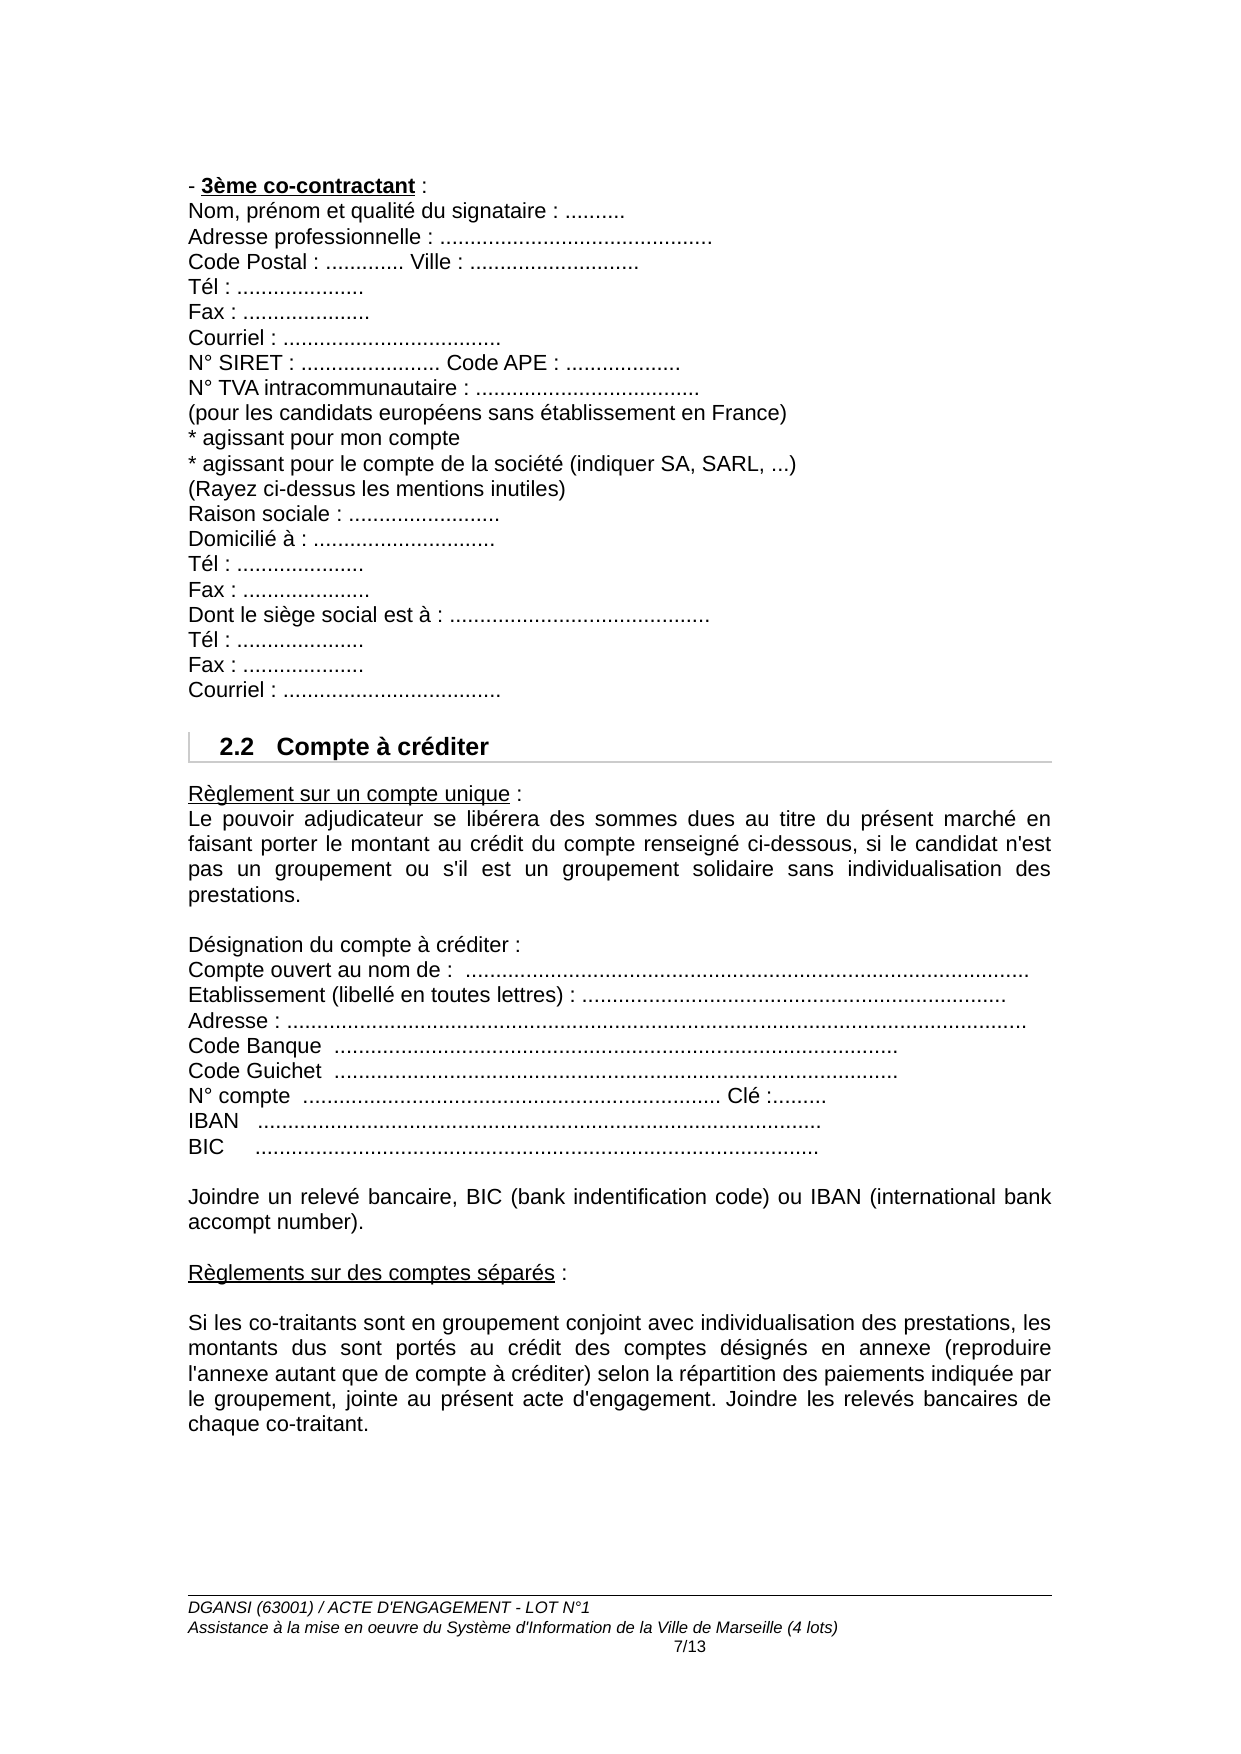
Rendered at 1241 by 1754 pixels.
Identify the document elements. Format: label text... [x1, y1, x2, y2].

text Courriel : .................................... [188, 677, 1052, 703]
text Domicilié à : .............................. [188, 526, 1052, 551]
text Dont le siège social est à : ........................................... [188, 602, 1052, 627]
text Courriel : .................................... [188, 324, 1052, 350]
text IBAN ............................................................................................. [188, 1108, 1052, 1133]
text Le pouvoir adjudicateur se libérera des sommes dues au titre du présent marché en faisant porter le montant au crédit du compte renseigné ci-dessous, si le candidat n'est pas un groupement ou s'il est un groupement solidaire sans individualisation des prestations. [188, 806, 1052, 907]
text Fax : .................... [188, 652, 1052, 677]
text Adresse : .......................................................................................................................... [188, 1007, 1052, 1033]
text * agissant pour mon compte [188, 425, 1052, 451]
text Si les co-traitants sont en groupement conjoint avec individualisation des prestations, les montants dus sont portés au crédit des comptes désignés en annexe (reproduire l'annexe autant que de compte à créditer) selon la répartition des paiements indiquée par le groupement, jointe au présent acte d'engagement. Joindre les relevés bancaires de chaque co-traitant. [188, 1310, 1052, 1436]
text Règlements sur des comptes séparés : [188, 1259, 1052, 1285]
text N° SIRET : ....................... Code APE : ................... [188, 350, 1052, 375]
text BIC ............................................................................................. [188, 1133, 1052, 1159]
text Joindre un relevé bancaire, BIC (bank indentification code) ou IBAN (international bank accompt number). [188, 1184, 1052, 1234]
text - 3ème co-contractant : [188, 173, 1052, 198]
text * agissant pour le compte de la société (indiquer SA, SARL, ...) [188, 451, 1052, 476]
text Compte ouvert au nom de : ............................................................................................. [188, 957, 1052, 982]
text Code Postal : ............. Ville : ............................ [188, 249, 1052, 274]
text (Rayez ci-dessus les mentions inutiles) [188, 476, 1052, 501]
text Nom, prénom et qualité du signataire : .......... [188, 198, 1052, 224]
text N° compte ..................................................................... Clé :......... [188, 1083, 1052, 1108]
text Code Guichet ............................................................................................. [188, 1058, 1052, 1083]
text Tél : ..................... [188, 551, 1052, 577]
text (pour les candidats européens sans établissement en France) [188, 400, 1052, 425]
text N° TVA intracommunautaire : ..................................... [188, 375, 1052, 400]
text Tél : ..................... [188, 627, 1052, 652]
text Fax : ..................... [188, 577, 1052, 602]
text Raison sociale : ......................... [188, 501, 1052, 526]
text Etablissement (libellé en toutes lettres) : ...................................................................... [188, 982, 1052, 1007]
text Fax : ..................... [188, 299, 1052, 324]
text Code Banque ............................................................................................. [188, 1033, 1052, 1058]
text Désignation du compte à créditer : [188, 932, 1052, 957]
text Règlement sur un compte unique : [188, 781, 1052, 806]
text Tél : ..................... [188, 274, 1052, 299]
text Adresse professionnelle : ............................................. [188, 224, 1052, 249]
subtitle Compte à créditer [190, 732, 1052, 761]
